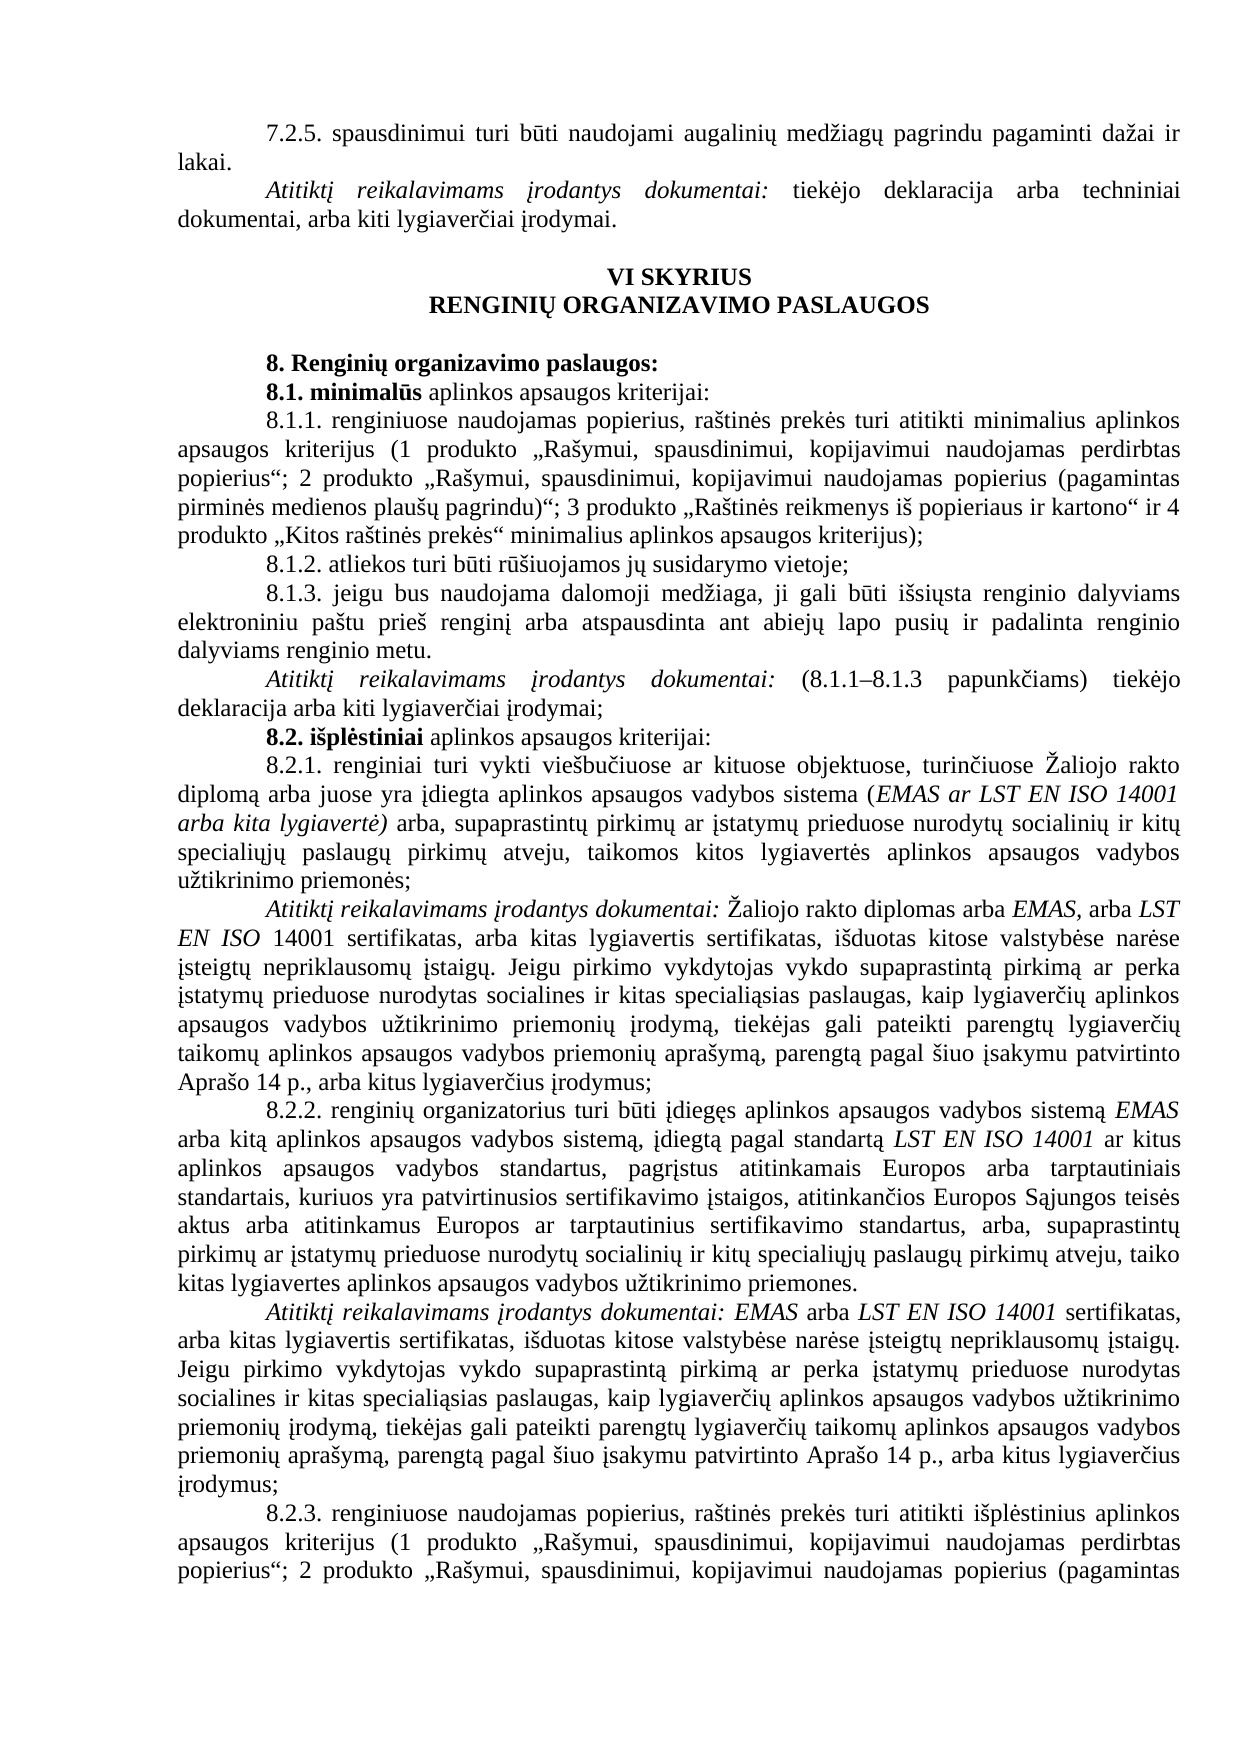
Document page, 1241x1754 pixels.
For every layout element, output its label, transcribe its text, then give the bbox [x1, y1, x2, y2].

text 8.2.2. renginių organizatorius turi būti įdiegęs aplinkos apsaugos vadybos sistemą EMAS arba kitą aplinkos apsaugos vadybos sistemą, įdiegtą pagal standartą LST EN ISO 14001 ar kitus aplinkos apsaugos vadybos standartus, pagrįstus atitinkamais Europos arba tarptautiniais standartais, kuriuos yra patvirtinusios sertifikavimo įstaigos, atitinkančios Europos Sąjungos teisės aktus arba atitinkamus Europos ar tarptautinius sertifikavimo standartus, arba, supaprastintų pirkimų ar įstatymų prieduose nurodytų socialinių ir kitų specialiųjų paslaugų pirkimų atveju, taiko kitas lygiavertes aplinkos apsaugos vadybos užtikrinimo priemones. [177, 1096, 1181, 1297]
text Atitiktį reikalavimams įrodantys dokumentai: EMAS arba LST EN ISO 14001 sertifikatas, arba kitas lygiavertis sertifikatas, išduotas kitose valstybėse narėse įsteigtų nepriklausomų įstaigų. Jeigu pirkimo vykdytojas vykdo supaprastintą pirkimą ar perka įstatymų prieduose nurodytas socialines ir kitas specialiąsias paslaugas, kaip lygiaverčių aplinkos apsaugos vadybos užtikrinimo priemonių įrodymą, tiekėjas gali pateikti parengtų lygiaverčių taikomų aplinkos apsaugos vadybos priemonių aprašymą, parengtą pagal šiuo įsakymu patvirtinto Aprašo 14 p., arba kitus lygiaverčius įrodymus; [177, 1297, 1181, 1498]
text 7.2.5. spausdinimui turi būti naudojami augalinių medžiagų pagrindu pagaminti dažai ir lakai. [177, 118, 1181, 176]
text 8.2.1. renginiai turi vykti viešbučiuose ar kituose objektuose, turinčiuose Žaliojo rakto diplomą arba juose yra įdiegta aplinkos apsaugos vadybos sistema (EMAS ar LST EN ISO 14001 arba kita lygiavertė) arba, supaprastintų pirkimų ar įstatymų prieduose nurodytų socialinių ir kitų specialiųjų paslaugų pirkimų atveju, taikomos kitos lygiavertės aplinkos apsaugos vadybos užtikrinimo priemonės; [177, 751, 1181, 894]
text 8.1. minimalūs aplinkos apsaugos kriterijai: [177, 377, 1181, 406]
text 8.2. išplėstiniai aplinkos apsaugos kriterijai: [177, 722, 1181, 751]
text Atitiktį reikalavimams įrodantys dokumentai: (8.1.1–8.1.3 papunkčiams) tiekėjo deklaracija arba kiti lygiaverčiai įrodymai; [177, 664, 1181, 722]
text Atitiktį reikalavimams įrodantys dokumentai: tiekėjo deklaracija arba techniniai dokumentai, arba kiti lygiaverčiai įrodymai. [177, 176, 1181, 233]
text RENGINIŲ ORGANIZAVIMO PASLAUGOS [177, 291, 1181, 319]
text 8. Renginių organizavimo paslaugos: [177, 348, 1181, 377]
text VI SKYRIUS [177, 262, 1181, 291]
text 8.1.2. atliekos turi būti rūšiuojamos jų susidarymo vietoje; [177, 549, 1181, 578]
text 8.1.1. renginiuose naudojamas popierius, raštinės prekės turi atitikti minimalius aplinkos apsaugos kriterijus (1 produkto „Rašymui, spausdinimui, kopijavimui naudojamas perdirbtas popierius“; 2 produkto „Rašymui, spausdinimui, kopijavimui naudojamas popierius (pagamintas pirminės medienos plaušų pagrindu)“; 3 produkto „Raštinės reikmenys iš popieriaus ir kartono“ ir 4 produkto „Kitos raštinės prekės“ minimalius aplinkos apsaugos kriterijus); [177, 406, 1181, 549]
text 8.1.3. jeigu bus naudojama dalomoji medžiaga, ji gali būti išsiųsta renginio dalyviams elektroniniu paštu prieš renginį arba atspausdinta ant abiejų lapo pusių ir padalinta renginio dalyviams renginio metu. [177, 578, 1181, 664]
text 8.2.3. renginiuose naudojamas popierius, raštinės prekės turi atitikti išplėstinius aplinkos apsaugos kriterijus (1 produkto „Rašymui, spausdinimui, kopijavimui naudojamas perdirbtas popierius“; 2 produkto „Rašymui, spausdinimui, kopijavimui naudojamas popierius (pagamintas [177, 1498, 1181, 1584]
text Atitiktį reikalavimams įrodantys dokumentai: Žaliojo rakto diplomas arba EMAS, arba LST EN ISO 14001 sertifikatas, arba kitas lygiavertis sertifikatas, išduotas kitose valstybėse narėse įsteigtų nepriklausomų įstaigų. Jeigu pirkimo vykdytojas vykdo supaprastintą pirkimą ar perka įstatymų prieduose nurodytas socialines ir kitas specialiąsias paslaugas, kaip lygiaverčių aplinkos apsaugos vadybos užtikrinimo priemonių įrodymą, tiekėjas gali pateikti parengtų lygiaverčių taikomų aplinkos apsaugos vadybos priemonių aprašymą, parengtą pagal šiuo įsakymu patvirtinto Aprašo 14 p., arba kitus lygiaverčius įrodymus; [177, 894, 1181, 1096]
